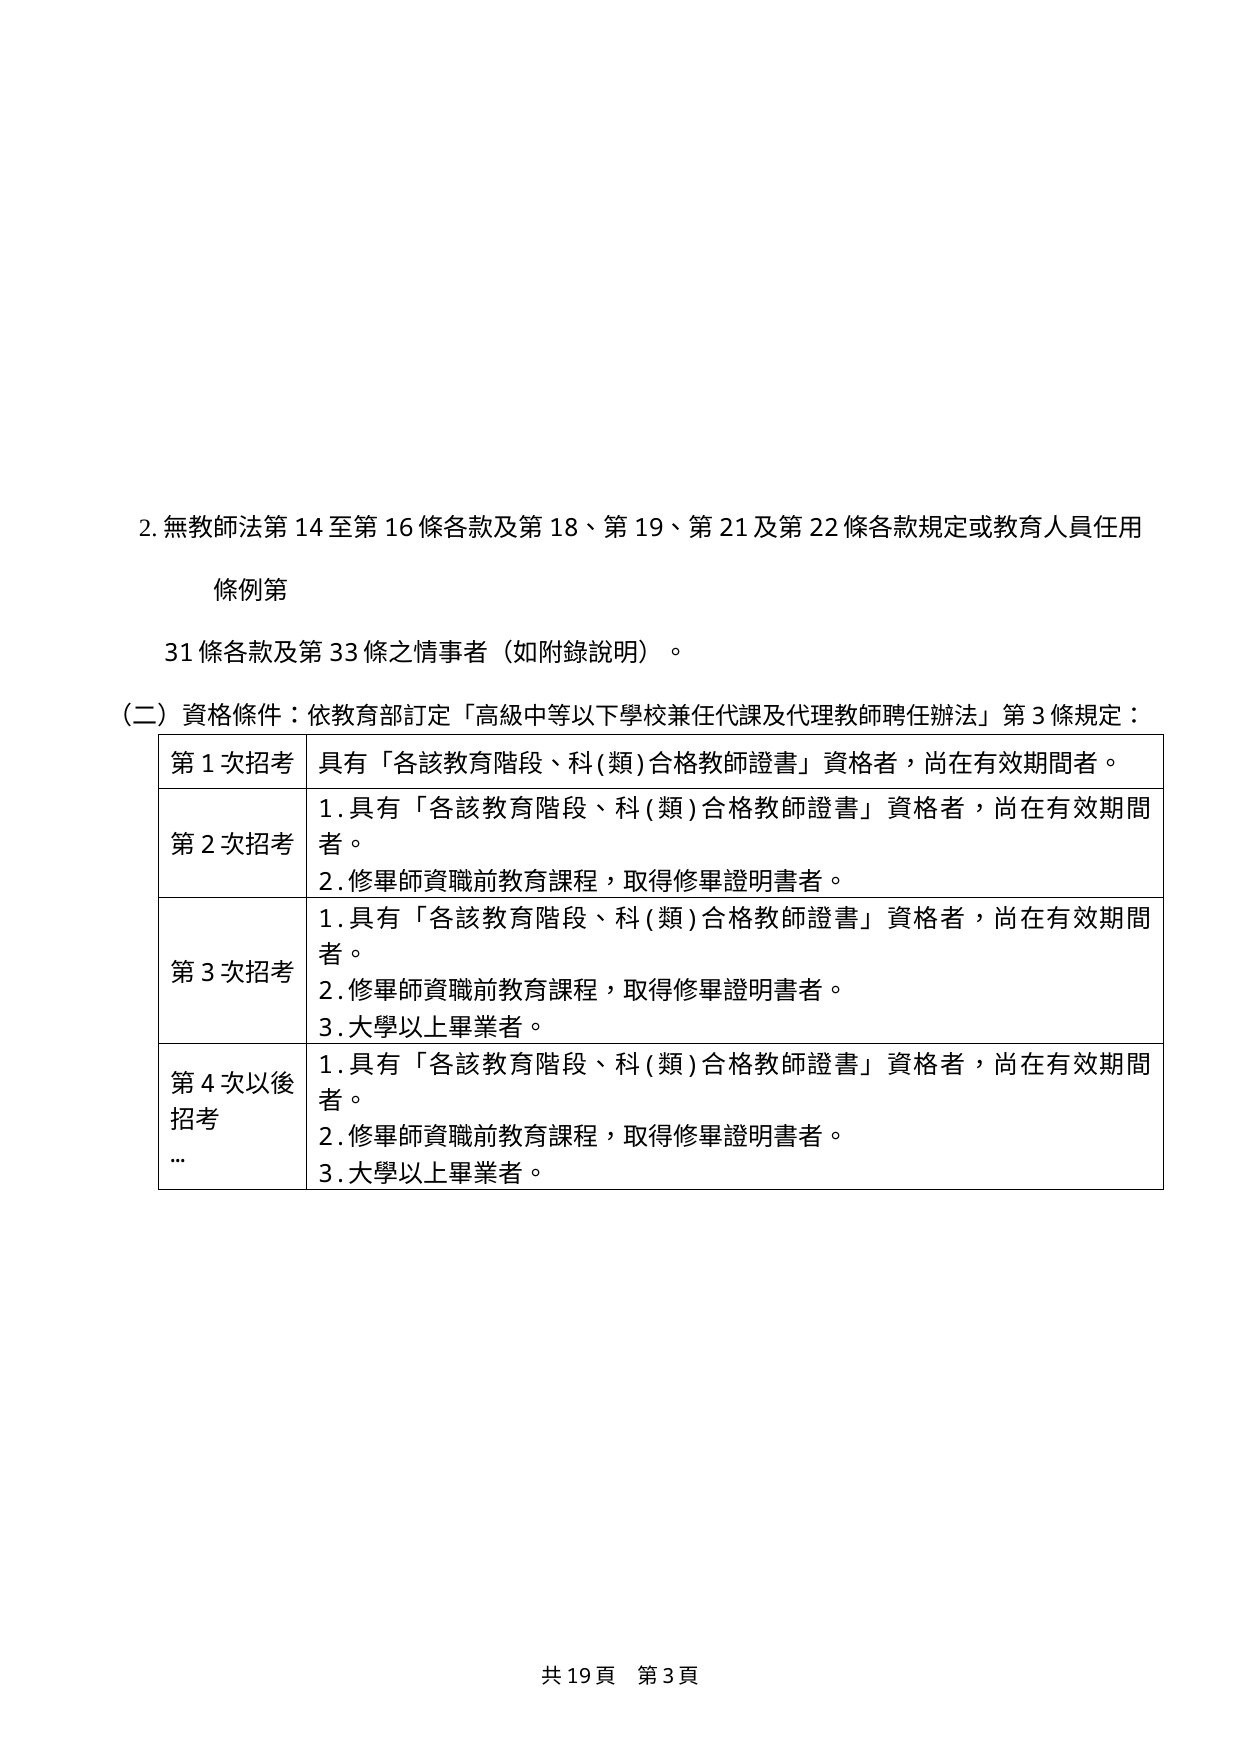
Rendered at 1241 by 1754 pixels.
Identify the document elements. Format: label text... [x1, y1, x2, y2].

text （二）資格條件：依教育部訂定「高級中等以下學校兼任代課及代理教師聘任辦法」第3條規定： [89, 672, 1152, 734]
table_cell 第2次招考 [159, 789, 306, 897]
text 31條各款及第33條之情事者（如附錄說明）。 [114, 609, 1152, 672]
table_cell 1.具有「各該教育階段、科(類)合格教師證書」資格者，尚在有效期間者。 2.修畢師資職前教育課程，取得修畢證明書者。 3.大學以上畢業者。 [307, 898, 1163, 1043]
table_header 第1次招考 [159, 735, 306, 787]
table_cell 第3次招考 [159, 898, 306, 1043]
table_cell 1.具有「各該教育階段、科(類)合格教師證書」資格者，尚在有效期間者。 2.修畢師資職前教育課程，取得修畢證明書者。 3.大學以上畢業者。 [307, 1044, 1163, 1189]
table_header 具有「各該教育階段、科(類)合格教師證書」資格者，尚在有效期間者。 [307, 735, 1163, 787]
text 2. 無教師法第14至第16條各款及第18、第19、第21及第22條各款規定或教育人員任用條例第 [89, 484, 1152, 609]
table_cell 第4次以後招考 … [159, 1044, 306, 1189]
table_cell 1.具有「各該教育階段、科(類)合格教師證書」資格者，尚在有效期間者。 2.修畢師資職前教育課程，取得修畢證明書者。 [307, 789, 1163, 897]
